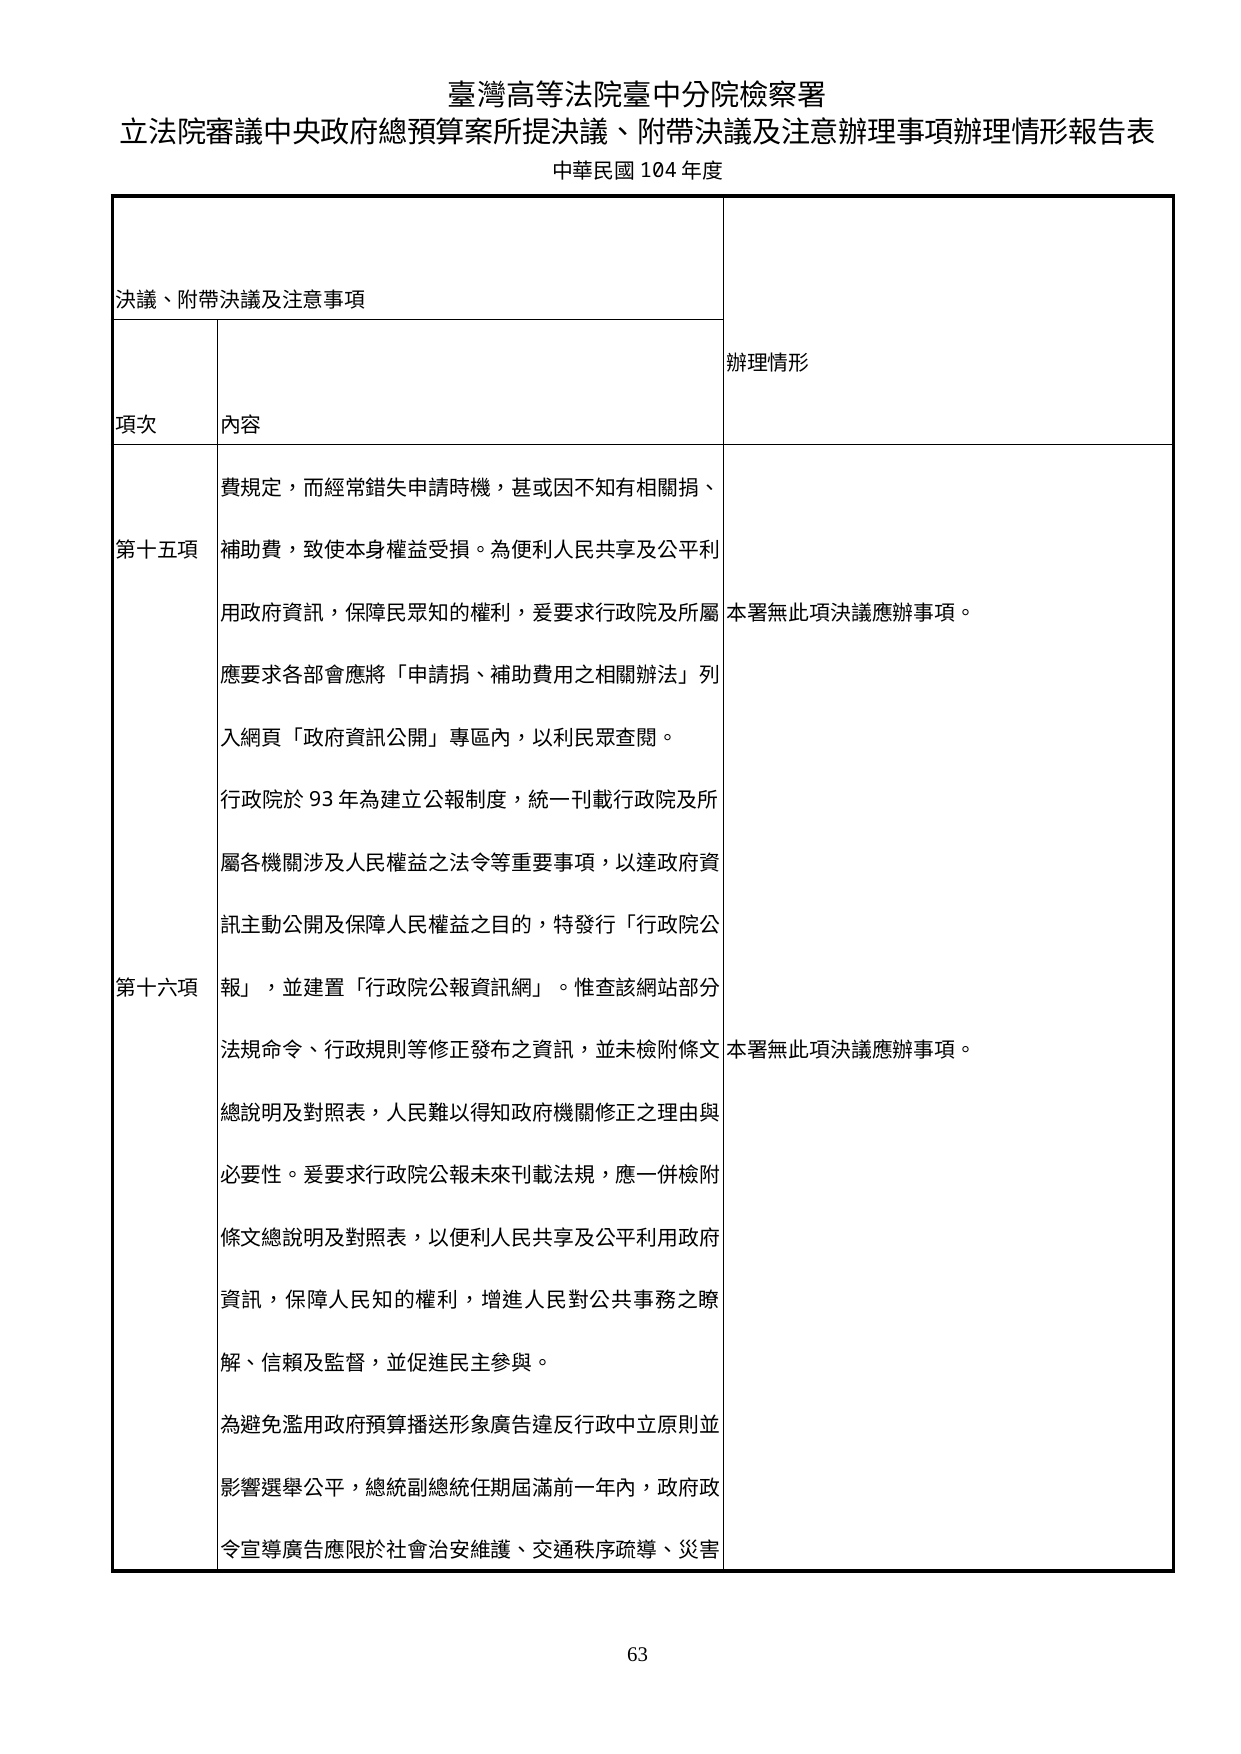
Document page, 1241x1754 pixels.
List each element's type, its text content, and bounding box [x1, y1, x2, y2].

table_cell 104年度中央政府總預算案針對各機關及所屬統刪項目如下： 1.油料：統刪30%；另隨同減列交通部辦理離島載客船舶油價補貼0.07億元、公路總局辦理公共運輸油價補貼1.05億元。 2.大陸地區旅費：統刪10%。 3.委辦費：除人事行政總處、公務人力發展中心、中央選舉委員會及所屬、公務人員保障暨培訓委員會、警政署及所屬、外交部主管、教育部主管、法務部主管、勞工保險局、職業安全衛生署危險性機械及設備檢查與管理、動植物防疫檢疫局及所屬屠宰衛生檢查、畜禽藥物殘留檢測及檢疫偵測犬業務、衛生福利部落實長照十年計畫、推動長照服務體系及長照服務網業務相關預算、健全緊急醫療照護網絡、健全醫療衛生體系、醫事人力培育與訓練、推動身心障礙醫療復建網絡、社會救助業務、保護服務業務、規劃建立社會工作專業、推動性別暴力防治相關預算、食品藥物管理署科技發展工作及食品藥物管理業務相關預算、社會及家庭署辦理推展身心障礙者福利服務相關預算、文化部主管不刪；智慧財產局、工業局工業技術升級輔導計畫、標準檢驗局及所屬辦理國家度量衡標準實驗室整體運作與發展及民生化學計量標準計畫統刪1%外，其餘統刪10%，其中大陸委員會、考試院、營建署及所屬、消防署及所屬、入出國及移民署、建築研究所、國防部所屬、財政部、國庫署、交通部、中央氣象局、觀光局及所屬、運輸研究所、農業委員會、茶業改良場、疾病管制署、中央健康保險署、社會及家庭署、新竹科學工業園區管理局及所屬、中部科學工業園區管理局及所屬、保險局改以其他項目刪減替代，科目自行調整。 4.一般事務費：除中央研究院、人事行政總處及所屬、國立故宮博物院、中央選舉委員會及所屬、立法院主管、公務人員保障暨培訓委員會、國家文官學院及所屬、監察院、警政署及所屬、外交部主管、體育署、法務部主管、智慧財產局、工業局工業技術升級輔導計畫、勞工保險局、衛生福利部落實長照十年計畫、推動長照服務體系及長照服務網業務相關預算、健全緊急醫療照護網絡、健全醫療衛生體系、醫事人力培育與訓練、推動身心障礙醫療復建網絡、社會救助業務、保護服務業務、規劃建立社會工作專業、推動性別暴力防治相關預算、食品藥物管理署科技發展工作及食品藥物管理業務相關預算、中央健康保險署、社會及家庭署辦理推展身心障礙者福利服務相關預算、國軍退除役官兵輔導委員會聘用照顧服務員及護理人員相關預算不刪外，其餘統刪5%，其中總統府、國家發展委員會、國家通訊傳播委員會、公務人員退休撫卹基金監理委員會、營建署及所屬、消防署及所屬、空中勤務總隊、國防部所屬、賦稅署、臺北國稅局、高雄國稅局、北區國稅局及所屬、中區國稅局及所屬、南區國稅局及所屬、關務署及所屬、財政資訊中心、教育部、國家圖書館、國立公共資訊圖書館、國立教育廣播電臺、國立海洋科技博物館、中小企業處、交通部、民用航空局、中央氣象局、觀光局及所屬、運輸研究所、原子能委員會、放射性物料管理局、核能研究所、水土保持局、農業試驗所、林業試驗所、種苗改良繁殖場、桃園區農業改良場、花蓮區農業改良場、衛生福利部、社會及家庭署、環境檢驗所、環境保護人員訓練所、海岸巡防署主管、新竹科學工業園區管理局及所屬、證券期貨局改以其他項目刪減替代，科目自行調整。 5.軍事裝備設施、房屋建築、車輛及辦公器具、設施及機械設備養護費：除人事行政總處及所屬、國立故宮博物院、中央選舉委員會及所屬、立法院主管、公務人員保障暨培訓委員會、國家文官學院及所屬、監察院、警政署及所屬、中央警察大學設施及機械設備養護費、外交部駐外機構業務計畫、體育署、法務部主管、衛生福利部落實長照十年計畫、推動長照服務體系及長照服務網業務相關預算、保護服務業務相關預算、食品藥物管理署科技發展工作及食品藥物管理業務相關預算、海洋巡防總局艦艇歲修及機械儀器養護費不刪外，其餘統刪5%，其中國家安全會議、國史館臺灣文獻館、中央研究院、行政院、主計總處、國家發展委員會、考試院、公務人員退休撫卹基金監理委員會、內政部、營建署及所屬、消防署及所屬、入出國及移民署、國防部所屬、財政部、國庫署、賦稅署、臺北國稅局、高雄國稅局、北區國稅局及所屬、中區國稅局及所屬、南區國稅局及所屬、關務署及所屬、財政資訊中心、國家圖書館、國立公共資訊圖書館、國立教育廣播電臺、國立海洋科技博物館、交通部、民用航空局、中央氣象局、觀光局及所屬、運輸研究所、公路總局及所屬、原子能委員會、放射性物料管理局、農業委員會、水土保持局、林業試驗所、特有生物研究保育中心、漁業署及所屬、衛生福利部、疾病管制署、中央健康保險署、環境保護署、環境檢驗所、環境保護人員訓練所、海岸巡防署主管、新竹科學工業園區管理局及所屬改以其他項目刪減替代，科目自行調整。 6.國內旅費：除中央研究院、人事行政總處及所屬、國立故宮博物院、中央選舉委員會及所屬、公務人員保障暨培訓委員會、國家文官學院及所屬、監察院主管、警政署及所屬、體育署、法務部主管、工業局工業技術升級輔導計畫、衛生福利部落實長照十年計畫、推動長照服務體系及長照服務網業務相關預算、健全緊急醫療照護網絡、健全醫療衛生體系、醫事人力培育與訓練、推動身心障礙醫療復建網絡、社會救助業務、保護服務業務、規劃建立社會工作專業相關預算、食品藥物管理署科技發展工作及食品藥物管理業務相關預算、社會及家庭署辦理推展身心障礙者福利服務相關預算不刪外，其餘統刪5%，其中國史館臺灣文獻館、主計總處、國家發展委員會、考試院、內政部、營建署及所屬、消防署及所屬、役政署、入出國及移民署、空中勤務總隊、國防部所屬、賦稅署、臺北國稅局、高雄國稅局、北區國稅局及所屬、中區國稅局及所屬、南區國稅局及所屬、關務署及所屬、財政資訊中心、國家圖書館、國立公共資訊圖書館、國立教育廣播電臺、國立海洋科技博物館、交通部、中央氣象局、觀光局及所屬、運輸研究所、公路總局及所屬、原子能委員會、放射性物料管理局、農業委員會、水土保持局、衛生福利部、疾病管制署、社會及家庭署、環境保護署、環境檢驗所、環境保護人員訓練所、新竹科學工業園區管理局及所屬、檢查局、臺灣省政府改以其他項目刪減替代，科目自行調整。 7.國外旅費：除中央研究院、人事行政總處及所屬、國立故宮博物院、中央選舉委員會及所屬、立法院主管委員國會交流事務費、公務人員保障暨培訓委員會、國家文官學院及所屬、監察院、警政署及所屬、中央警察大學、外交部主管、體育署、法務部主管、衛生福利部落實長照十年計畫、推動長照服務體系及長照服務網業務相關預算、推動身心障礙醫療復建網絡、保護服務業務相關預算、食品藥物管理署科技發展工作及食品藥物管理業務相關預算、社會及家庭署辦理推展身心障礙者福利服務相關預算、文化部主管不刪外，其餘統刪5%，其中行政院、主計總處、國家發展委員會、檔案管理局、飛航安全調查委員會、客家委員會及所屬、考試院、銓敘部、公務人員退休撫卹基金監理委員會、公務人員退休撫卹基金管理委員會、審計部、內政部、營建署及所屬、消防署及所屬、役政署、入出國及移民署、建築研究所、空中勤務總隊、國防部所屬、財政部、國庫署、賦稅署、臺北國稅局、高雄國稅局、北區國稅局及所屬、中區國稅局及所屬、南區國稅局及所屬、財政資訊中心、教育部、國民及學前教育署、青年發展署、國家圖書館、國立公共資訊圖書館、國立教育廣播電臺、國家教育研究院、國立海洋科技博物館、工業局、標準檢驗局及所屬、智慧財產局、水利署及所屬、中央地質調查所、交通部、民用航空局、中央氣象局、觀光局及所屬、運輸研究所、公路總局及所屬、勞工保險局、勞動力發展署及所屬、職業安全衛生署、勞動及職業安全衛生研究所、僑務委員會、原子能委員會、輻射偵測中心、放射性物料管理局、核能研究所、農業委員會、林務局、水土保持局、農業試驗所、林業試驗所、水產試驗所、畜產試驗所、家畜衛生試驗所、特有生物研究保育中心、種苗改良繁殖場、高雄區農業改良場、漁業署及所屬、動植物防疫檢疫局及所屬、農糧署及所屬、衛生福利部、疾病管制署、中央健康保險署、社會及家庭署、環境檢驗所、環境保護人員訓練所、新竹科學工業園區管理局及所屬、中部科學工業園區管理局及所屬、南部科學工業園區管理局及所屬、檢查局、臺灣省政府、臺灣省諮議會、福建省政府改以其他項目刪減替代，科目自行調整。 8.出國教育訓練費：除中央研究院、人事行政總處及所屬、中央選舉委員會及所屬、公務人員保障暨培訓委員會、國家文官學院及所屬、警政署及所屬、外交部駐外機構業務計畫、法務部主管、食品藥物管理署科技發展工作及食品藥物管理業務相關預算、文化部主管不刪外，其餘統刪5%，其中主計總處、國家發展委員會、公平交易委員會、飛航安全調查委員會、消防署及所屬、空中勤務總隊、國防部所屬、財政部、關務署及所屬、交通部、中央氣象局、原子能委員會、核能研究所、農業委員會、農業試驗所、水產試驗所、畜產試驗所、家畜衛生試驗所、特有生物研究保育中心、種苗改良繁殖場、臺中區農業改良場、臺南區農業改良場、高雄區農業改良場、花蓮區農業改良場、衛生福利部、疾病管制署、環境保護署、檢查局改以其他項目刪減替代，科目自行調整。 9.設備及投資：除資產作價投資、中央研究院、人事行政總處及所屬、中央選舉委員會及所屬、立法院主管、公務人員保障暨培訓委員會基本行政維持、國家文官學院及所屬、監察院、審計部、警政署及所屬、中央警察大學房屋建築及設備費、外交部駐外機構業務計畫、購置駐外機構館舍計畫與汰換駐外機構公務車預算、法務部主管、勞工保險局、動植物防疫檢疫局高雄分局檢疫行政大樓興建工程、衛生福利部健全緊急醫療照護網絡、健全醫療衛生體系、醫事人力培育與訓練、社會救助業務、保護服務業務相關預算、食品藥物管理署科技發展工作及食品藥物管理業務相關預算、中央健康保險署、社會及家庭署辦理推展身心障礙者福利服務相關預算、海岸巡防署臺北港海巡基地、海洋巡防總局艦艇大修經費及強化海巡編裝發展方案不刪；科技部增撥國家科學技術發展基金統刪1%；文化部主管統刪3%；國立故宮博物院故宮南部院區籌建計畫統刪4%；教育部主管統刪7%外，其餘統刪8%，其中司法院、最高法院、最高行政法院、臺北高等行政法院、臺中高等行政法院、高雄高等行政法院、公務員懲戒委員會、法官學院、智慧財產法院、臺灣高等法院、臺灣高等法院臺中分院、臺灣高等法院臺南分院、臺灣高等法院高雄分院、臺灣高等法院花蓮分院、臺灣臺北地方法院、臺灣士林地方法院、臺灣新北地方法院、臺灣桃園地方法院、臺灣新竹地方法院、臺灣苗栗地方法院、臺灣臺中地方法院、臺灣南投地方法院、臺灣雲林地方法院、臺灣嘉義地方法院、臺灣高雄地方法院、臺灣屏東地方法院、臺灣臺東地方法院、臺灣花蓮地方法院、臺灣宜蘭地方法院、臺灣基隆地方法院、臺灣澎湖地方法院、臺灣高雄少年及家事法院、福建高等法院金門分院、福建金門地方法院、福建連江地方法院、考試院、公務人員退休撫卹基金監理委員會、內政部、役政署、國防部、財政部、賦稅署、臺北國稅局、高雄國稅局、北區國稅局及所屬、中區國稅局及所屬、南區國稅局及所屬、國有財產署及所屬、教育部、國民及學前教育署、國家圖書館、國立公共資訊圖書館、國立教育廣播電臺、國立海洋科技博物館、中央氣象局、觀光局及所屬、運輸研究所、公路總局及所屬、蒙藏委員會、農業委員會、家畜衛生試驗所、環境保護署、環境保護人員訓練所、海洋巡防總局、海岸巡防總局及所屬、金融監督管理委員會、銀行局、證券期貨局改以其他項目刪減替代，科目自行調整。 10.對國內團體之捐助與政府機關間之補助：除法律義務支出、中央研究院、警政署及所屬、外交部、教育部主管、法務部主管、勞工保險局、漁業署捐助各級漁會辦理臺灣地區各漁業通訊電臺營運輔導、衛生福利部捐助財團法人國家衛生研究院發展計畫、落實長照十年計畫、推動長照服務體系及長照服務網業務相關預算、社會救助業務、保護服務業務、健全緊急醫療照護網絡、健全醫療衛生體系、醫事人力培育與訓練、食品藥物管理署科技發展工作及食品藥物管理業務相關預算、中央健康保險署、社會及家庭署辦理長期照顧十年計畫及建置長期照顧服務體系暨推展身心障礙者福利服務相關預算、文化部主管、科技部對國家災害防救科技中心、財團法人國家實驗研究院與國家同步輻射研究中心之捐助不刪；經濟部科技預算、智慧財產局、工業局工業技術升級輔導計畫統刪1%外，其餘統刪5%，其中客家委員會及所屬、內政部、營建署及所屬、國防部所屬、交通部、觀光局及所屬、公路總局及所屬、核能研究所、桃園區農業改良場、動植物防疫檢疫局及所屬、環境保護署、新竹科學工業園區管理局及所屬改以其他項目刪減替代，科目自行調整。 11.對地方政府之補助：除法律義務支出、一般性補助款、教育部主管、法務部主管、衛生福利部落實長照十年計畫、推動長照服務體系及長照服務網業務相關預算、社會救助業務、健全緊急醫療照護網絡、食品藥物管理署科技發展工作及食品藥物管理業務相關預算、中央健康保險署、社會及家庭署辦理長期照顧十年計畫及建置長期照顧服務體系暨推展身心障礙者福利服務相關預算、文化部主管不刪外，其餘統刪5%，其中役政署、觀光局及所屬、動植物防疫檢疫局及所屬、衛生福利部改以其他項目刪減替代，科目自行調整。 12.人事費：除退休退職給付、人事行政總處退休公教人員年終慰問金調整準備、國立故宮博物院、中央選舉委員會及所屬、立法院主管（不含委員問政油料補助費）、公務人員保障暨培訓委員會、國家文官學院及所屬、監察院主管、警政署及所屬、外交部主管、體育署、法務部主管不刪；立法院主管委員問政油料補助費統刪30%外，其餘統刪1%，其中中央研究院、主計總處、公務人力發展中心、地方行政研習中心、檔案管理局、飛航安全調查委員會、公共工程委員會、司法院、最高法院、最高行政法院、臺北高等行政法院、臺中高等行政法院、高雄高等行政法院、公務員懲戒委員會、法官學院、智慧財產法院、臺灣高等法院、臺灣高等法院臺中分院、臺灣高等法院臺南分院、臺灣高等法院高雄分院、臺灣高等法院花蓮分院、臺灣臺北地方法院、臺灣士林地方法院、臺灣新北地方法院、臺灣桃園地方法院、臺灣新竹地方法院、臺灣苗栗地方法院、臺灣臺中地方法院、臺灣南投地方法院、臺灣彰化地方法院、臺灣雲林地方法院、臺灣嘉義地方法院、臺灣臺南地方法院、臺灣高雄地方法院、臺灣屏東地方法院、臺灣臺東地方法院、臺灣花蓮地方法院、臺灣宜蘭地方法院、臺灣基隆地方法院、臺灣澎湖地方法院、臺灣高雄少年及家事法院、福建高等法院金門分院、福建金門地方法院、福建連江地方法院、考試院、考選部、消防署及所屬、役政署、入出國及移民署、建築研究所、空中勤務總隊、國防部所屬、國庫署、臺北國稅局、高雄國稅局、北區國稅局及所屬、中區國稅局及所屬、南區國稅局及所屬、國有財產署及所屬、國家圖書館、國立公共資訊圖書館、國立教育廣播電臺、國立海洋科技博物館、水利署及所屬、中央地質調查所、交通部、民用航空局、中央氣象局、觀光局及所屬、運輸研究所、公路總局及所屬、勞動及職業安全衛生研究所、林務局、水土保持局、畜產試驗所、家畜衛生試驗所、茶業改良場、種苗改良繁殖場、桃園區農業改良場、臺南區農業改良場、環境保護署、環境檢驗所、環境保護人員訓練所、海岸巡防署主管、證券期貨局改以其他項目刪減替代，科目自行調整。 13.國庫署「國債付息」減列2 億元。 近來國際原油價格持續重挫，國內汽、柴油價格亦不斷下跌；日前中油再度宣布自2015年1月12日起調降各式汽、柴油價格，其中95無鉛調降為每公升24.6元，較編製104年度中央政府總預算案時按每公升35.1元編列，已有大幅差距；爰予減列104年度中央政府各機關油料費30%；另年度預算執行中，若遇油價大幅波動，則在油料用量之共同標準範圍內，各機關應依以下原則辦理，主計總處並應追蹤控管執行情形： 1.油價下跌時，按實際油價覈實列支，結餘部分並不得移為他用。 2.油價大幅上漲，致所須經費不足時，得以各機關第一預備金支應；若嚴重不敷，得申請動支第二預備金。 針對104年度中央政府總預算中有關「自由經濟示範區」相關預算共計編列75億9,945萬5,000元，包括：國家發展委員會編列1,670萬元、經濟部智慧財產局編列20萬元、行政院農業委員會編列3億8,573萬元、衛生福利部編列1億4,600萬元、經濟特別收入基金1,000萬元、桃園國際機場股份有限公司6,400萬元、臺灣港務股份有限公司34億3,715萬1,000元、航港建設基金35億3,477萬4,000元、農業特別收入基金490萬元。 經查，「自由經濟示範區規劃方案」於102年8月啟動第1階段推動計畫，自貿港區為自由經濟示範區第1階段之核心，惟推動效益卻未如預期，無法彌補我國港埠整體進出口貨物流失量，且入駐港區事業數及進用員工人數未見成長，此外，再以我國自由貿易港區歷年來入駐港區事業家數及進用員工人數觀之，推行自由貿易示範區計畫後，入駐港區事業數及進用員工人數亦未見明顯成長；另示範區104年度關鍵績效指標考核面向不足，且跨機關間衡量標準不一，有欠妥適。 另，有鑑於「自由經濟示範區規劃方案」尚未三讀通過，各部會即逕自編列該預算執行計畫，實有未當。事實上，就政府不斷宣傳國際的案例：韓國仁川自經區言之，現已證明也將面臨推動困難之困境，事實上，由於外國人移住率過低、招商不易、無法吸引國外資金流入，以及對本國企業限制過多等因素，近年來韓國各界對仁川自經區的發展狀況，出現了諸多的批判。而面對中國上海自貿區實施一年來發現，其光環不但嚴重消退，實施成效更是完全不如預期，但台灣卻為了企圖與中國對接，不斷以此推銷台灣自經區的設立優勢，用錯誤的觀念及手段，實難以帶動台灣經濟升級，更無法為台灣悶經濟注入新的成長動力，且因示範區特別條例尚未審議通過。準此，除交通部自由港區等海空港建設、國家發展委員會、經濟部、衛生福利部及行政院農業委員會等既有不涉及落實自由經濟示範區特別條例相關預算得編列執行外，其餘不得編列。 鑑於多數財團法人收入來源主要依賴政府之補助與委辦收入，或以行使公權力特定政策任務為設置目的，且各該薪資待遇均已相當優渥。因此，相關福利經費之支用更應撙節，避免造成外界觀感不佳，或有浪費政府資源之嫌。爰自104年度起，各財團法人除應比照公務人員取消交通補助費外，亦不得再發放高層主管之房屋津貼。 根據審計部102年度中央政府總決算審核報告指出，政府捐助之財團法人總計152個，基金總額高達2,423億8,298萬餘元。然諸多財團法人財源自籌能力不足，高度仰賴政府財源挹注；依決算審核結果，152個財團法人102年度營收來自政府捐補助（不含捐助基金）或委辦之金額高達近470億元，超過年度整體收入之50%。其中有60家政府捐補助及委辦經費占其年度收入比例逾50%，當中有42家超過70%，逾90%者亦不在少數。 事實上，許多財團法人或已達成設置任務，或因時空環境變遷致設立目的已不復存在，或功能重疊，或已不具實質效益……，本院審查102年度中央政府總預算案時決議：「……要求各該主管機關於6個月內針對所捐助財團法人之設置目的、工作計畫、經費運用、財務狀況、營運績效等，以及任務已達成、設立目的已不復存在或已無營運實益等之財團法人，應向立法院提出評估報告及退場計畫。」，惟迄今僅見公設財團法人不斷設置，卻未見有退場或整併者；長此以往，不僅浪費行政資源，更將形成政府財政負擔。 爰此，104年度中央政府各機關（含營業及非營業基金）應就所主管財團法人設置任務已達成、或設立目的已不復存在、或已無營運實益、或績效不彰、或性質或業務相近者，提出具體之退場或整併計畫及時程，並向立法院各該委員會報告。 公教人員保險法中訂有「眷屬喪葬津貼（最高3個月薪俸額）」，而全國軍公教員工待遇支給要點中，亦列有眷屬死亡之「喪葬補助（最高5個月薪俸額）」之生活津貼，惟該「生活津貼」之規定，並未有法源依據。 公教人員保險既已有眷屬喪葬給付，實已不須再另行由政府預算編列所謂「喪葬補助」，且補助標準還過於保險給付。其他社會保險，如「勞工保險」，亦係將眷屬死亡之喪葬津貼列入保險給付項目，而未有其他政府補助。基於該「喪葬補助」生活津貼係無償性之補助，與保險給付係立基於「保費」之交付而生之補償不同，不應以「月俸」作為補助標準，況月俸愈高者，反而獲得政府愈多之補助，亦有違常理；現行軍公教人員喪葬補助以事實發生當月之薪俸額做為補助基準尚有斟酌空間，建請行政院於6個月內檢討研議其合理性。 根據行政院主計總處訂定之「用途別預算科目分類定義及計列標準表」第一點規定「各機關應詳實按照所管費用性質，就用途別預算科目定義範圍，確定各項費用應歸屬之科目」。惟查部分機關或對定義範圍未盡清楚，或有明知卻仍未照規定歸類之蓄意，例如，明知須列為委辦費，卻以委辦費每年均會被立法院統刪為由，將相關經費改列為「一般事務費」；或明知實際用途為補助，須於預算書中表列，並於機關網站上揭露，卻以「分攤」經費為由改列為「一般事務費」，逃避監督。爰要求行政院應通令各機關單位確實依照所訂標準編製預算，主計單位並應盡預算編審之責，確實審核；日後經查出有未依規定編製預算者，機關單位首長、相關人員應予懲處。 由於各界對於政府部門帶頭使用派遣人力多所撻伐，行政院於99年即鼓勵行政部門辦理勞務採購時，應優先評估以勞務承攬方式辦理；但從行政院各部會及所屬進用之承攬人力的工作內容觀之，多數工作要派機構仍須直接行使指揮監督權，而各部會卻為配合行政院降低派遣勞工人數之要求，特意忽略派遣與承攬之差別，導致派遣人力人數雖然降低，但勞務承攬卻不斷增加之怪象。 經查，依民法規定：承攬謂當事人約定，一方為他方完成一定之工作，他方俟工作完成，給付報酬之契約，在承攬業者依承攬契約而指派所屬勞工（擔任履行輔助人）至定作人處提供勞務之場合；勞動承攬外觀上似乎與勞動派遣相近，但二者間主要差異在於：承攬業者並未將指揮監督權讓與定作人，而勞動派遣部分，要派機構則可直接指揮監督使用派遣勞工。 勞動部為勞政最高主管機關，未明確定義派遣及承攬造成各界多有誤解，已屬失職；而行政院對勞務承攬不斷增加之怪象，非但視而不見，且昧於事實，放任各部會將應運用勞動派遣人力之事項，任意以勞動勞務承攬為之，尤屬不該。 爰要求行政院應： 1.責成勞動部明確定義勞動派遣與勞務承攬，並提出相關檢討報告及改善計畫與具體實施期程。 2.責成勞動部會同人事行政總處，訂定「行政院運用勞動派遣及勞務承攬之應行注意事項」。 3.於104年度起逐步要求各部會通盤檢討勞務採購時勞動派遣及勞務承攬人力運用之需求。 4.依勞動部之定義，於105年度起中央政府總預算書內明列勞動派遣及勞務承攬人力實際運用情況。 依據職業安全衛生法第6條第1項第14款明文規定，雇主應針對防止為採取充足通風、採光、照明、保溫或防濕等引起之危害，提供勞工必要的安全衛生設備及措施。同法第26條亦規定，事業單位以其事業之全部或一部分交付承攬時，應於事先告知該承攬人有關事業工作環境、危害因素既本法及有關安全衛生規定應採取之措施。 查承攬立法院院區清潔廠商第一社會福利基金會卻只提供員工短袖制服，即便寒流低溫特報，員工在戶外低氣溫環境工作只能自行添加薄長袖衣物於短袖衣服內，與其他在院區內行走身著保暖外套其他人員相較保暖性不足。顯然，立法院與基金會要求員工於低氣溫戶外工作，基金會未提供任何禦寒保護措施，立法院也未善盡告知督促之責任。 次查政府採購網統計資訊，第一社會福利基金會亦承攬多家公家機關清潔勞務採購案，包含監察院、科技部、高速公路局北區工程處、衛生福利部國民健康署等等中央政府機關單位。 為避免基層勞工因工作遭逢職業傷病，政府機關應依職業安全衛生法，善盡事業單位督促承攬商符合相關法令之責任，爰要求各政府機關應優先督促清潔勞務承攬商針對戶外工作之員工提供防風保暖之制服。 行政院消費者保護委員會自101年被前行政院長江宜樺降級為行政院消費者保護處後，功能不彰，未能確實保護消費者，在歷次食安風暴中，也未能發揮領頭羊角色保護消費者權益、提出團體訴訟，顯見當初行政院組改決策之不當。尤其現行產業類別多元、消費項目與爭議更是日新月異，消費者保護法裡的定型化契約範本早已不符時代所需，許多民眾根本不知道消費者保護法能申訴及調解消費爭議，遠不如媒體的爆料專線。爰要求行政院應強化消費者保護處職能，並與食安辦公室定期溝通協調，定期就特定產品稽查，以維護消費者權益。 行政院各部會每年皆編列龐大數額之捐、補助費，有的部會之捐、補助費幾乎占其整體預算九成。其中有為數不少的捐、補助費，係對團體及私人補助，惟如此龐大金額之預算，許多部會及所屬卻未於官方網站設有專區，致民眾及團體無法簡便查詢到所需之申請捐、補助費規定，而經常錯失申請時機，甚或因不知有相關捐、補助費，致使本身權益受損。為便利人民共享及公平利用政府資訊，保障民眾知的權利，爰要求行政院及所屬應要求各部會應將「申請捐、補助費用之相關辦法」列入網頁「政府資訊公開」專區內，以利民眾查閱。 行政院於93年為建立公報制度，統一刊載行政院及所屬各機關涉及人民權益之法令等重要事項，以達政府資訊主動公開及保障人民權益之目的，特發行「行政院公報」，並建置「行政院公報資訊網」。惟查該網站部分法規命令、行政規則等修正發布之資訊，並未檢附條文總說明及對照表，人民難以得知政府機關修正之理由與必要性。爰要求行政院公報未來刊載法規，應一併檢附條文總說明及對照表，以便利人民共享及公平利用政府資訊，保障人民知的權利，增進人民對公共事務之瞭解、信賴及監督，並促進民主參與。 為避免濫用政府預算播送形象廣告違反行政中立原則並影響選舉公平，總統副總統任期屆滿前一年內，政府政令宣導廣告應限於社會治安維護、交通秩序疏導、災害防救、傳染病防治、環境保護、節約能源或新法令及政策實施等之宣導廣告，不得播送其他政治性宣導廣告。鑑於原住民族及離島等地區因地理環境特殊，受限於交通不便，醫療資源及健康照護服務相較台灣本島，普遍有不充足與不完善之情形。為使該等地區民眾獲得平等之完善醫療與照顧，104年度中央政府總預算案中有關「原住民族及離島地區醫療、照護、保健相關服務所需及資源建置之相關預算」，請行政院責成主計總處及相關機關覈實配賦額度。 有鑑於臺大醫院兒童醫院已於103年8月1日正式開幕，肩負國家社會大眾之深刻期望，基於兒童是國家未來的重要棟樑，其健康代表著國家未來的競爭力，惟面對少子化問題日益嚴重的台灣，兒童健康問題卻仍未受到政府高度重視。基此，為落實臺大醫院兒童醫院提供國家級兒童醫療服務、研究及教學之任務，特建請教育部與衛生福利部自104年度起，應於業務計畫中，匡列預算納入兒童醫學相關研究主題（例如：一般兒科教學研究、兒童急診教學研究、兒童不當對待（虐待）教學研究、兒童健康褔祉指標教學研究、兒童社區醫學教學研究、青少年醫學教學研究……等等相關研究），並提撥一定比例預算、專款專用做為兒童醫院之臨床教學研究用途，以培養我國兒童醫療與保健人才、照顧轉診難症兒童，及增進我國兒童健康及福祉，並提高我國兒童醫療照顧水準，落實臺大醫院兒童醫院捍衛國家兒童健康之使命。 中華民國104年度中央政府總預算案，有關公務部分各單位預算之審查，歲入、歲出之各款、項、目涉及附屬單位預算營業及非營業部分（如營業盈餘或作業賸餘繳庫等項目），審查報告本應予「暫照列，俟附屬單位預算審議確定，再行調整。」惟倘委員會在審查時，已就該部分預算作成實質上之增刪調整或相關決議，審查總報告仍應尊重委員會審查結果，並予照列。 台灣糖業股份有限公司、台灣中油股份有限公司、台灣電力股份有限公司、台灣自來水股份有限公司四家公司100年度經營績效獎金適用96年修正之「經濟部所屬事業經營績效獎金實施要點」辦理。 附屬單位預算涉及本署應辦部分 通案決議部分 經查「政府資訊公開法」第七條規定，略以：下列政府資訊，除依第十八條規定限制公開或不予提供者外，應主動公開……五、施政計畫、業務統計及研究報告。……前項第五款所稱研究報告，指由政府機關編列預算委託專家、學者進行之報告或派赴國外從事考察、進修、研究或實習人員所提出之報告。 又查，本院審查96年度中央政府總預算案通過之通案決議：(八)自96年度起，中央各行政單位應依「政府資訊公開法」第七條規定，應將預算及決算書、由政府編列預算所完成之研究報告等在網上公布，供全民查閱、(十)鑑於政府資訊公開法已於民國94年12月28日公布施行，各政府機關均應主動公開其行政資訊，爰建議於各機關之入口網站增加「政府資訊公開」之單一窗口，使政府資訊更為公開透明，讓民眾更方便參與政府之政策。而行政院及所屬各機關每年度皆編列龐大預算，委託相關研究單位進行研究計畫，但其中卻有極多研究結果並未主動公開，且常以政府資訊公開法第十八條規定為由，限制公開甚至不予提供，但此種作法，恐將影響民眾查詢之便利性，且有政府部門刻意製造民眾參與政府政策之障礙之嫌。綜上，爰要求行政院及所屬各機關： 1.限制公開甚至不予提供之委託研究計畫，應將不適合公開之部分去除後，仍應於官網之政府資訊公開。 2.應針對研究報告進行盤點，且日後應依相關法規及立法院決議主動公開。 分組審查決議部分 法務部鑑於人道，對陳前總統水扁成立醫療鑑定小組，是否可以保外就醫，我們希望基於人道精神，對凡是現在監獄服刑之受刑人如患有重疾者，應一體適用，從寬認定保外就醫。 法務部矯正機關作業基金收支保管及運用辦法」第5條規定：「本基金之用途如下：(1)擴充及改良各項作業設備之支出。(2)銷貨、勞務成本之支出。(3)收容人因作業發生傷病、死亡之慰問金。(4)依法提撥補助、獎勵之支出。(5)收容人技能訓練之支出。(6)補助收容人及其家屬醫療、教育及生活照顧之支出。(7)補助犯罪被害人及其家屬醫療、教育及生活照顧之支出。(8)管理及總務支出。(9)其他有關支出。」其中，有關改善收容人醫療、生活設施及技訓設備、補助收容人疾病醫療費用，以及收容人沐浴及炊場所需燃料等經費，應回歸法務部矯正署公務預算，不應再於該基金編列之。爰建請法務部應儘速研議修正「法務部矯正機關作業基金收支保管及運用辦法」。 二、分組審查決議部分： 行政院主管涉及本署應辦部分 妥善運用預算法第4條所列之非營業特種基金，有助於提升行政效率、提供特定政事穩固的財務規模與衡平不同社會價值。惟我國非營業特種基金數目繁多，非但未配合中央政府組織改造予以檢討，其收支更時有違反預算法或替代普通基金而形成所屬機關「小金庫」等情事。矧非營業特種基金之舉借，近年對我國財政紀律產生嚴重影響。爰要求行政院於1個月內，要求各部會檢討所屬非營業特種基金之必要性，並於提送105年中央政府總預算時，說明非營業特種基金整併成果及規劃。 鑑於台灣市場資訊規模遠遜於國外，而國外軟體經常以適合其國內發展之軟體直接套用於國外購買者，並未能實際符合我國實際需求，殷鑑於此，政府應積極獎勵國內軟體業的發展，制定相關方案；目前僅有經濟部為了扶植協助國內軟體產業免於國際大廠的扼殺，已於2014年8月成立軟體採購平台，目的是要讓國內軟體業能在面對國際廠商時有更多的條件可以有平等交流的空間與機會；鑑於國內軟體產業面臨的環境較為惡劣，以及資安軟體產品事涉防護國家安全性質，行政機關在購買資安通訊產品時，應優先採購國內產品，以扶植國內軟體產業之發展，利於提升企業競爭力，也能鼓勵優秀人才留在國內。 司法及法制委員會歲入涉及本署應辦部分 104年度各地方法院檢察署（以下簡稱各地檢署）於「罰款及賠償收入─沒入及沒收財物」科目下，編列緩起訴處分金計13億2,257萬7,000元及認罪協商判決金計3,395萬6,000元，合計13億5,653萬3,000元。經查，104年度所編列緩起訴處分金及認罪協商判決金收入，均低於先前年度實際收入金額，考量近年來該等指定支付金額呈逐年成長趨勢，104年度所編相關收入預算數顯有偏低之虞，應確實依刑事訴訟法規定辦理。 依據103年6月4日修正公布之刑事訴訟法相關規定，緩起訴處分金及認罪協商判決金之全部收支，應納入政府預算體系，該等收入應全數由各地檢署編列歲入預算繳庫。然各地檢署於104年度「罰款及賠償收入─沒入及沒收財務」編列之緩起訴處分金及認罪協商判決金相關收入預算數總計13億5,653萬3,000元，雖已高於102年度決算數及103年度法定預算數；惟以歷年來緩起訴處分金及認罪協商判決金指定支付國庫、公益團體、地方自治團體之總金額觀之（如下表），該等指定支付金額已由96年度之9億1,785萬元，逐年成長至101年度之17億6,528萬元、102年度之18億8,945萬元，除每年度成長率介於3%至37%之間外，自100年度起，每年更呈數億元之增加趨勢。顯見104年度相關收入預算有低估之嫌，爰要求各地方法院檢察署應予檢討改進。 96至102年度緩起訴處分金及認罪協商判決金指定支付金額一覽表 單位：新臺幣千元 據財政部國有財產署提供之資料，截至103年6月底止，法務部及所屬機關經管宿舍共計4,005戶，其中低度利用戶數727戶，比重近二成；且依法務部統計資料，截至102年底止，法務部及所屬機關經管宿舍共計3,966戶，包含首長宿舍32戶、多房間及單房間職務宿舍各2,213戶及1,418戶、眷屬宿舍303戶，其中空置待借用宿舍為首長宿舍7戶、多房間及單房間職務宿舍分別為490戶及330戶，共計827戶仍空置待借用，比重逾二成，足見未能妥適運用宿舍資源。且法務部主管之104年度預算案編列宿舍修繕費894萬3,000元，以及租賃房舍181戶之租金預算5,180萬5,000元，可知104年度宿舍修繕費及宿舍租金共需6,074萬8,000元，對照宿舍管理費歲入預算僅編列757萬9,000元，亦有欠合理。爰此，要求法務部及所屬應檢討現行收取宿舍管理費偏低不足以支應宿舍修繕費之情況，並強化宿舍資源之有效運用，以節省國庫支出。 法務部主管「其他收入─雜項收入─其他雜項收入」科目下，編列借用宿舍者扣回房屋津貼1,905萬4,000元及宿舍管理費757萬9,000元，合計2,663萬3,000元。惟查，法務部及所屬機關經管宿舍中，有近二成低度利用及不乏空置待借用情事，且收取宿舍管理費偏低，已不敷支應宿舍修繕費，加以尚有部分檢察機關另編列預算支應檢察官職務宿舍租金，實有欠當，應檢討收費標準及閒置待用宿舍之運用。 法務部主管 法務部各檢察署第2目「檢察業務」合計5億9,650萬6,000元，凍結十分之一，並就以下5項提案理由，向立法院司法及法制委員會報告並經同意後，始得動支。 1.長久以來，民眾對法官與檢察官處理案件之公平公正性觀感不佳，依據國立中正大學犯罪研究中心103年上半年度全國民眾犯罪被害暨政府維護治安施政滿意度調查，針對「民眾對檢察官審理案件公平公正性的觀感」之調查結果，103年上半年度對於檢察官「不相信」及「完全不相信」的比例雖較102年的76.7%略有降低，但仍高達71%，對於本委員會一再要求法務部檢討民眾對於檢察官濫權起訴、問案態度偏頗、特定偏見等情形之改善顯然未積極督導各檢察署落實執行。俟法務部提出具體改善措施之專案報告再決定動支。 2.我國檢察官與法官固然均具有應中立客觀以發現真實、保障人權之義務，然刑事訴訟制度歷經十餘年之修正，已更明顯的朝向當事人進行方向發展，且檢察官仍帶有一定程度之行政官色彩，受檢察一體之拘束，審檢角色差距將日漸擴大。 現行制度下，檢察署組織依附於《法院組織法》，而檢察官人事制度準用《法官法》。而法曹養成亦有「審檢不分訓」、注重期別等問題；另外，檢察系統獨特之檢察一體亦需搭配書面指揮制度，始可明確達到基層檢察官與具指揮監督權之長官權責相符。為進一步落實審檢分立原則，並確立檢察官職權行使之依據及其定位，法務部實有必要儘速研擬《檢察署組織法》及《檢察官法》。 爰請法務部提出《檢察署組織法》及《檢察官法》草案是否可行之評估報告，並就《法院組織法》第92條明定之「書面指揮制度」具體執行情況提出說明及統計數據，向立法院司法及法制委員會及提案委員報告經同意後，始得動支。 3.鑑於近年來檢察官濫行起訴、上訴、限制人身自由等問題漸受重視，監察院公布之監察成果，多次指出檢警多項重大瑕疵，包括破壞案發現場、刑求逼供、疲勞訊問、疏未蒐集及隱匿重要證據、未遵守標準作業程序，及刑事訴訟法第2條「於被告有利不利之情形均應注意」之規範等，不但影響司法信譽，更嚴重侵害人民權益。 又立法院司法及法制委員會曾多次通過提案，要求法務部研擬檢察官濫行起、上訴之具體行政管考或其他措施，迄今均無下文；法務部雖聲稱將了解各該起、上訴情形，卻又僅以「法律見解不一」一語帶過，無異於認為檢察官起、上訴被法院駁回，全部都是法院的問題，不需設計內部管控機制。監察院多次指出檢察官辦案未依照標準作業流程、隱匿證據等問題，顯見法務部對上述濫權或疏失情形，並不重視。 爰請法務部針對檢察官濫用起訴、上訴、不起訴及強制處分等裁量權之情形，歸納類型並建立判斷標準及具體之究責、管考措施，並向立法院司法及法制委員會及提案委員報告經同意後，始得動支。 4.101年法務部成立「逐步廢除死刑研究推動小組」，並於新聞稿中肯認廢除死刑是法務部終極目標，雖因社會尚未達成共識而未推行相關法案，但揭示小組成立目的係就廢除死刑議題凝聚民意共識、消弭民眾疑慮並進而研擬規劃配套措施及死刑替代方案。又法務部早在96年即已委託中研院做成「廢除死刑暨替代方案之研究」報告，卻未見有任何進一步的政策研擬及制訂，甚為可惜。 爰請法務部就前揭各項問題規劃政策推動方向及提出具體措施，並向立法院司法及法制委員會及提案委員報告，經同意後，始得動支。 5.最高法院檢察署104年度歲出預算第2目「檢察業務」項下編列5,965萬6,000元，預期發揮檢察功能，達到除奸發伏，確保人民權益及社會安寧。惟經查，台灣司法錯／誤判之情況頻仍，打擊民眾對司法信心，並損害人民基本法益。依《刑事訴訟法》第2條規定，實施刑事訴訟程序之公務員，就該管案件，應於被告有利及不利之情形，一律注意；再依同法第427條，檢察官得為受判決人之利益聲請再審。因此，如何確保每一位遭司法定罪之被告確屬有罪，不讓無辜被告冤枉入獄，亦是檢察官之職責所在。 近來科技日新月異，隨著DNA鑑定技術之進步，有越來越多無辜被告重獲平反，國外也陸續開始由官方建立刑事案件覆審機制，找出誤判案件，為被告爭取平反。以美國費城為例，美國費城檢察署即於今年4月成立專案小組，專司調查可能誤判的案件，並展開定罪後救濟。紐約郡檢察署、達拉斯郡檢察署等，也成立Conviction Integrity Unit（完善定罪小組）調查可能遭誤判的確定案件，以維持刑事體系之正當性，區分真正罪犯並讓無辜者獲得平反。 反觀我國，江國慶案、蘇建和案等三人、陳龍綺案等冤案得以平反，均係在民間團體之集結協助下經歷十餘年之奮鬥，始能盼得遲來的正義，而仍有不知其數之無辜被告申冤無門。為確保司法正義之實現，不讓無辜被告求助無門，我國檢察體系實有必要引進國外經驗，建立前述公正客觀的刑事案件覆審機制，調查探究冤獄誤判背後所造成之原因，並尋找能有效改善錯誤定罪的補救途徑以及預防對策。 爰請法務部成立「刑事案件覆審小組」並研擬具體覆審標準，向立法院司法及法制委員會報告及提案委員報告，經同意後，始得動支。 立法院決議獎金之發放「應以法律明定」，法務部及所屬機關編有獎勵工作人員之「其他業務獎金」部分，請人事行政總處及銓敘部儘速研擬提出獎金法制化之法案，送立法院審議。 法務部主管104年度編列查緝毒品、毒品犯罪防制、毒品危害防制等業務所需經費及差旅費計4,271萬3,000元，鑑於我國毒品犯罪人數高居各類罪名之首位，且毒品成癮性高，不易根治，隨著時間推移，毒品犯罪人數增加，而目前毒品犯罪有8成集中於24歲至49歲之青壯年，一旦毒品犯罪年齡下降，將影響國人健康、社會安定及下一代之成長。爰此，要求法務部調查局與各地檢署應積極進行毒品犯罪之查緝活動，截斷毒品來源，以有效遏阻防範國內毒品犯罪。 [218, 445, 723, 1569]
table_cell 項次 [114, 320, 217, 444]
table_header 辦理情形 [724, 198, 1172, 444]
table_header 決議、附帶決議及注意事項 [114, 198, 723, 319]
table_cell 本署無此項決議應辦事項。 本署無此項決議應辦事項。 [724, 445, 1172, 1569]
table_cell 內容 [218, 320, 723, 444]
table_cell 第二項 第三項 第四項 第五項 第六項 第七項 第八項 第九項 第十項 第十一項 第十二項 第十三項 第十四項 第十五項 第十六項 第十七項 第十八項 第八項 第三項 第五項 第十七項 第二十四項 第一項 第二項 第三項 第四項 第一項 第二項 第三項 [114, 445, 217, 1569]
